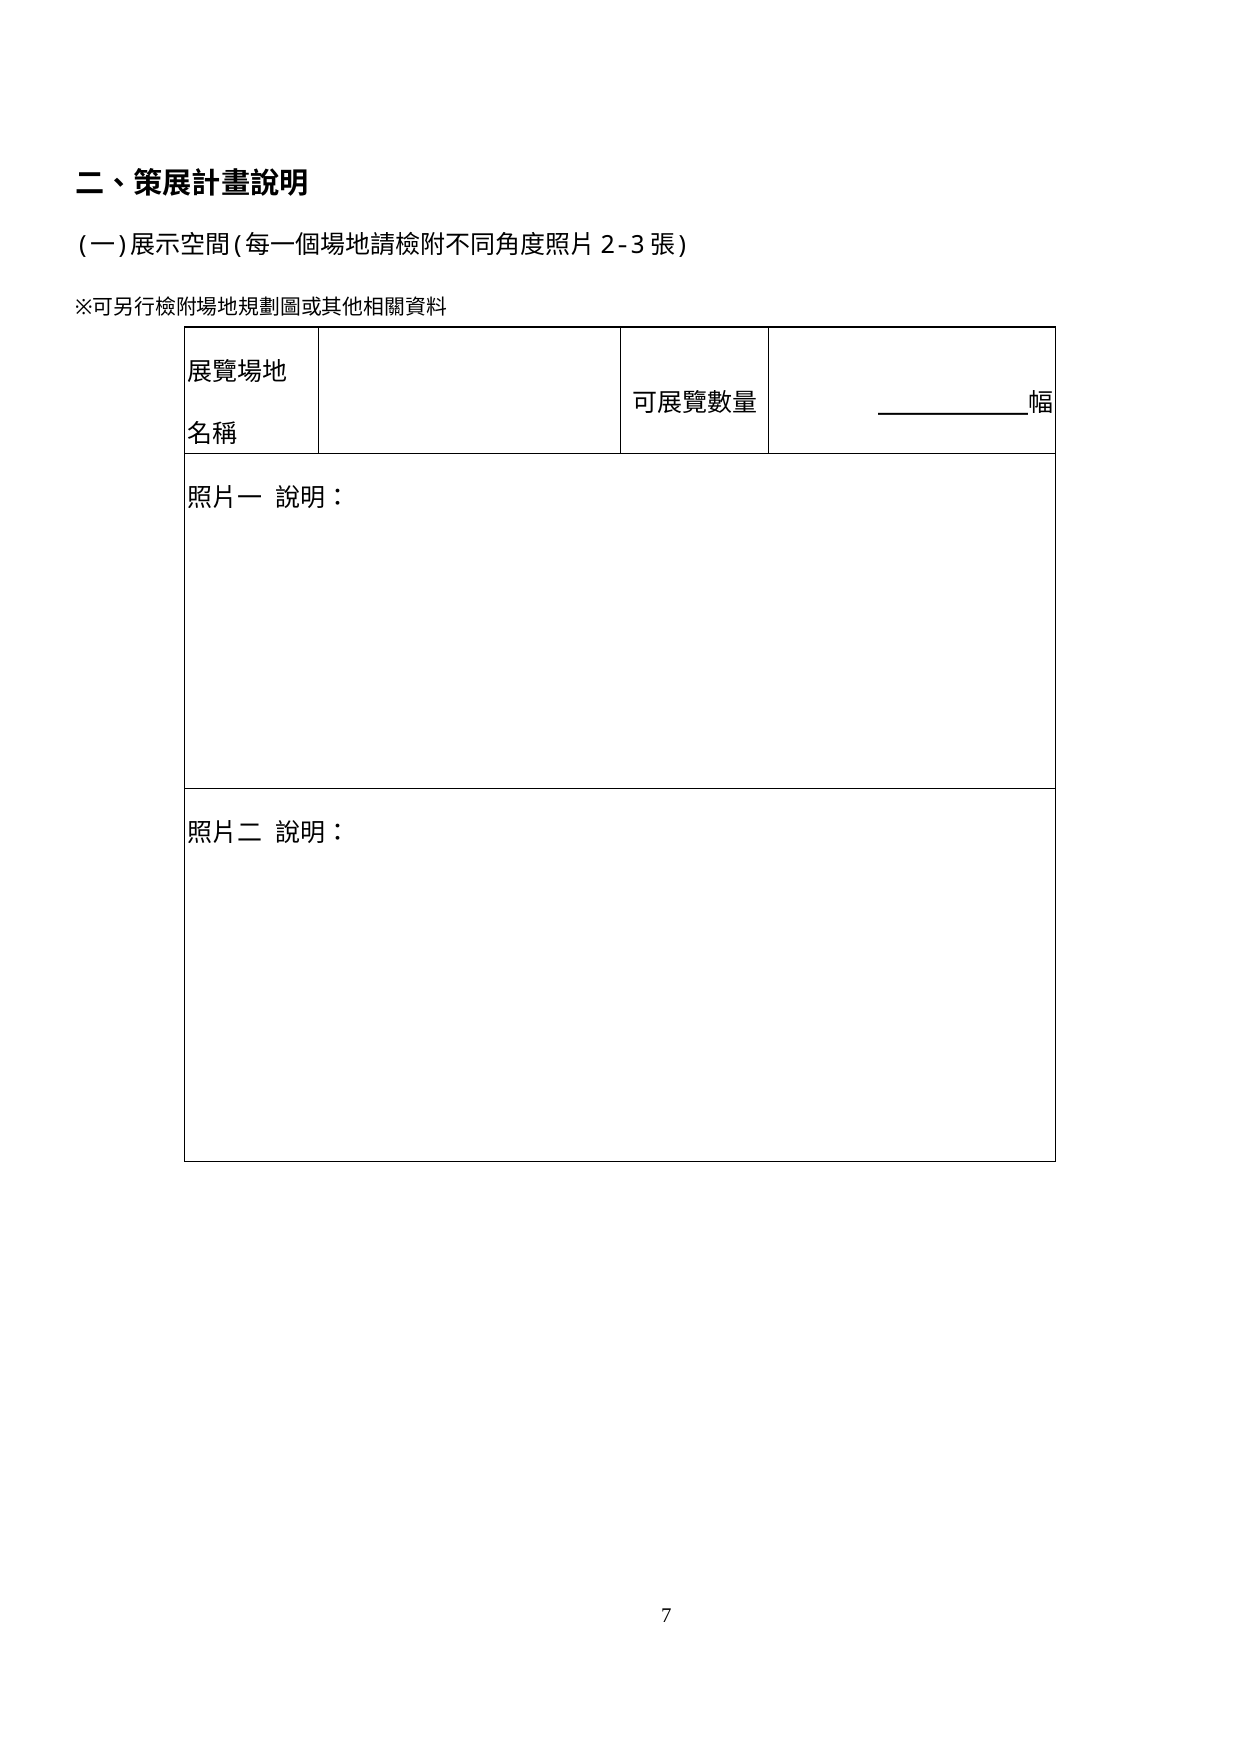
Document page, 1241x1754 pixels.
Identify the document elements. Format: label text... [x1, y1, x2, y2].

table_header __________幅 [769, 328, 1055, 452]
table_header 展覽場地 名稱 [185, 328, 318, 452]
text 二、策展計畫說明 [75, 139, 1165, 201]
text ※可另行檢附場地規劃圖或其他相關資料 [75, 264, 1165, 326]
table_cell 照片一 說明： [185, 454, 1055, 788]
table_header 可展覽數量 [621, 328, 768, 452]
text (一)展示空間(每一個場地請檢附不同角度照片2-3張) [75, 201, 1165, 264]
table_header [319, 328, 620, 452]
table_cell 照片二 說明： [185, 789, 1055, 1161]
